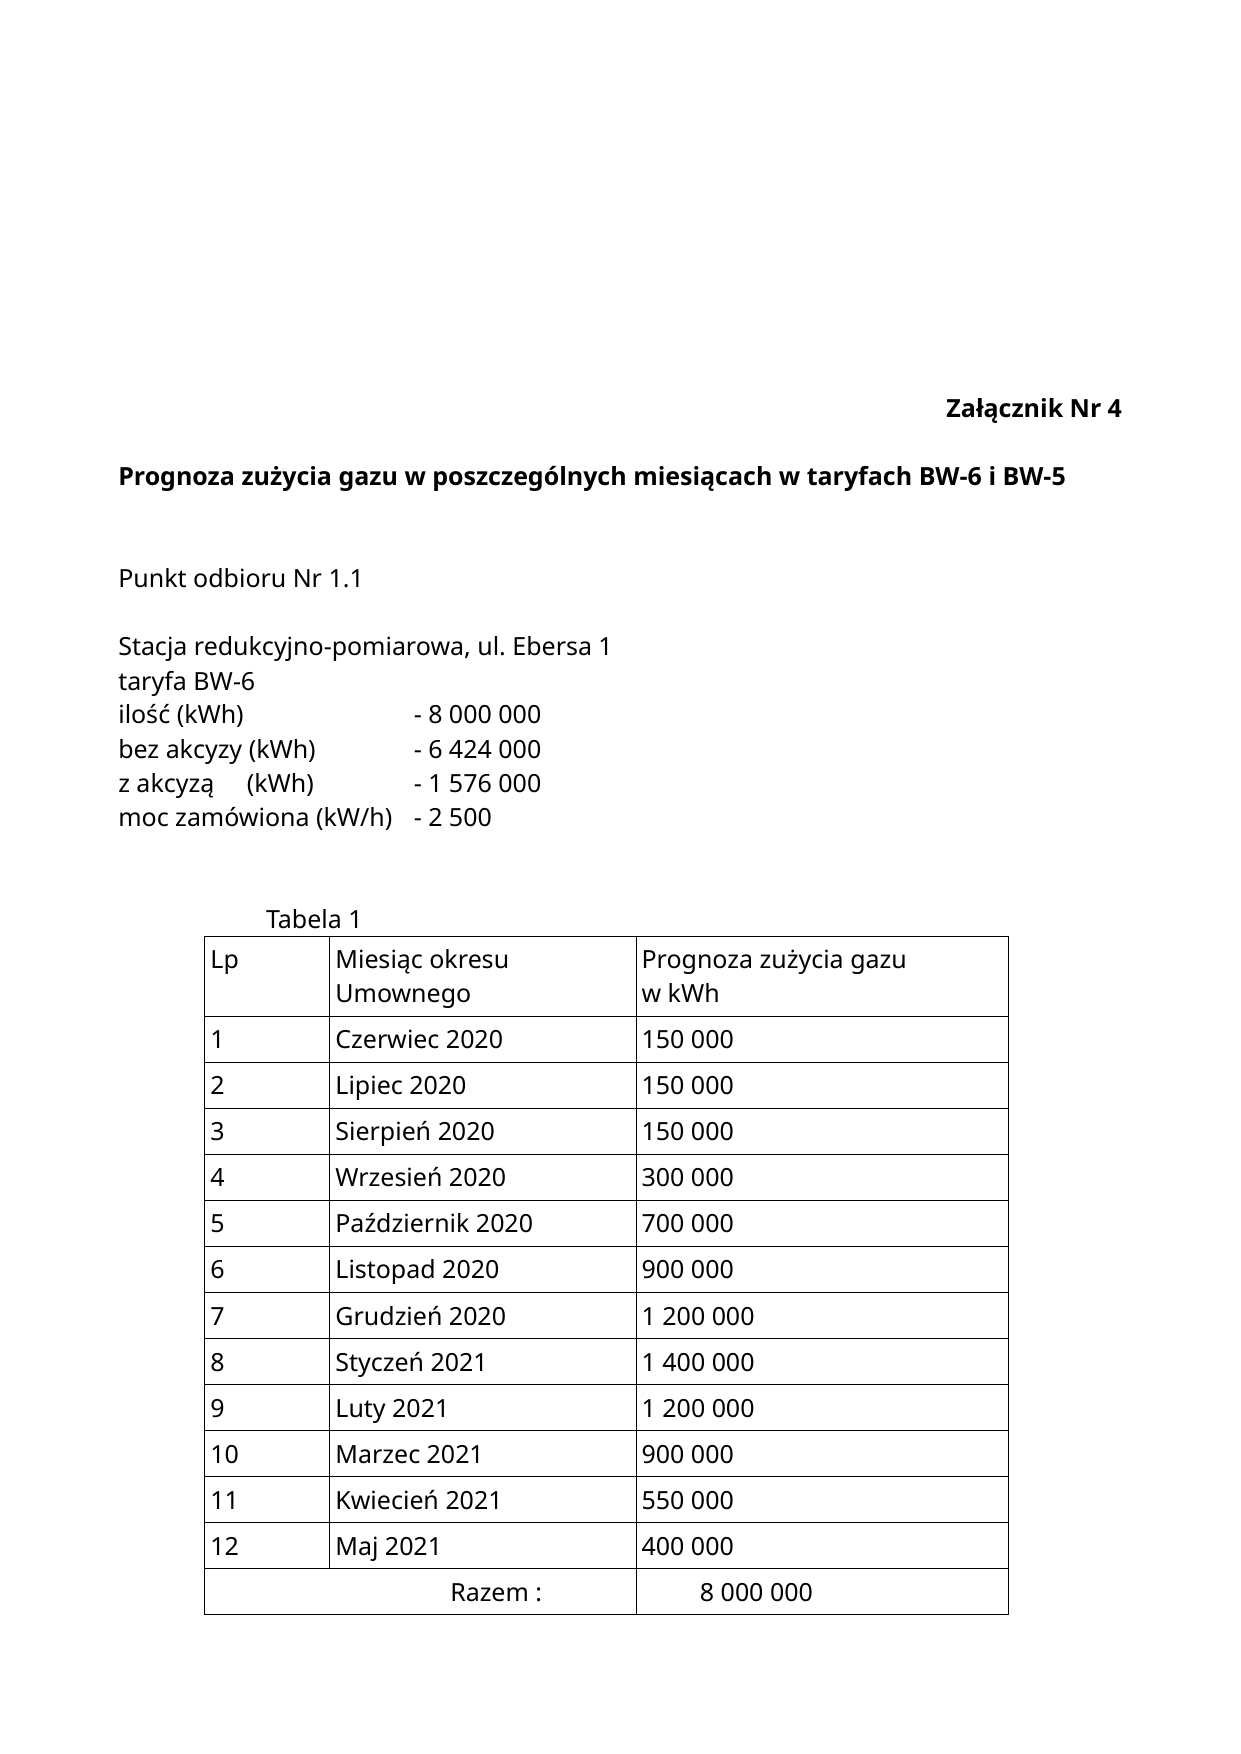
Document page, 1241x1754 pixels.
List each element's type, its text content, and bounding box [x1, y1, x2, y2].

table_cell 300 000 [637, 1155, 1008, 1200]
table_cell Sierpień 2020 [330, 1109, 636, 1154]
table_cell 6 [205, 1247, 329, 1292]
text Stacja redukcyjno-pomiarowa, ul. Ebersa 1 [118, 629, 1122, 663]
text Tabela 1 [118, 902, 1122, 936]
table_cell 9 [205, 1385, 329, 1430]
table_cell 12 [205, 1523, 329, 1568]
table_cell 1 200 000 [637, 1293, 1008, 1338]
text moc zamówiona (kW/h) - 2 500 [118, 799, 1122, 833]
table_cell 1 [205, 1017, 329, 1062]
table_cell Luty 2021 [330, 1385, 636, 1430]
table_cell Razem : [205, 1569, 636, 1614]
text ilość (kWh) - 8 000 000 [118, 697, 1122, 731]
table_cell Styczeń 2021 [330, 1339, 636, 1384]
text taryfa BW-6 [118, 663, 1122, 697]
text bez akcyzy (kWh) - 6 424 000 [118, 731, 1122, 765]
table_cell 10 [205, 1431, 329, 1476]
table_header Lp [205, 937, 329, 1016]
table_cell Maj 2021 [330, 1523, 636, 1568]
text z akcyzą (kWh) - 1 576 000 [118, 765, 1122, 799]
table_header Miesiąc okresu Umownego [330, 937, 636, 1016]
table_cell 11 [205, 1477, 329, 1522]
table_cell 400 000 [637, 1523, 1008, 1568]
table_cell 150 000 [637, 1109, 1008, 1154]
table_cell Grudzień 2020 [330, 1293, 636, 1338]
table_cell Październik 2020 [330, 1201, 636, 1246]
table_cell Marzec 2021 [330, 1431, 636, 1476]
table_cell 150 000 [637, 1063, 1008, 1108]
table_cell 1 200 000 [637, 1385, 1008, 1430]
text Punkt odbioru Nr 1.1 [118, 561, 1122, 595]
table_cell 5 [205, 1201, 329, 1246]
table_header Prognoza zużycia gazu w kWh [637, 937, 1008, 1016]
table_cell 7 [205, 1293, 329, 1338]
table_cell 8 [205, 1339, 329, 1384]
table_cell 150 000 [637, 1017, 1008, 1062]
table_cell Listopad 2020 [330, 1247, 636, 1292]
text Prognoza zużycia gazu w poszczególnych miesiącach w taryfach BW-6 i BW-5 [118, 459, 1122, 493]
table_cell Lipiec 2020 [330, 1063, 636, 1108]
table_cell 3 [205, 1109, 329, 1154]
table_cell 700 000 [637, 1201, 1008, 1246]
table_cell 2 [205, 1063, 329, 1108]
table_cell 4 [205, 1155, 329, 1200]
text Załącznik Nr 4 [118, 391, 1122, 425]
table_cell 900 000 [637, 1247, 1008, 1292]
table_cell 1 400 000 [637, 1339, 1008, 1384]
table_cell 8 000 000 [637, 1569, 1008, 1614]
table_cell Kwiecień 2021 [330, 1477, 636, 1522]
table_cell Wrzesień 2020 [330, 1155, 636, 1200]
table_cell 550 000 [637, 1477, 1008, 1522]
table_cell 900 000 [637, 1431, 1008, 1476]
table_cell Czerwiec 2020 [330, 1017, 636, 1062]
